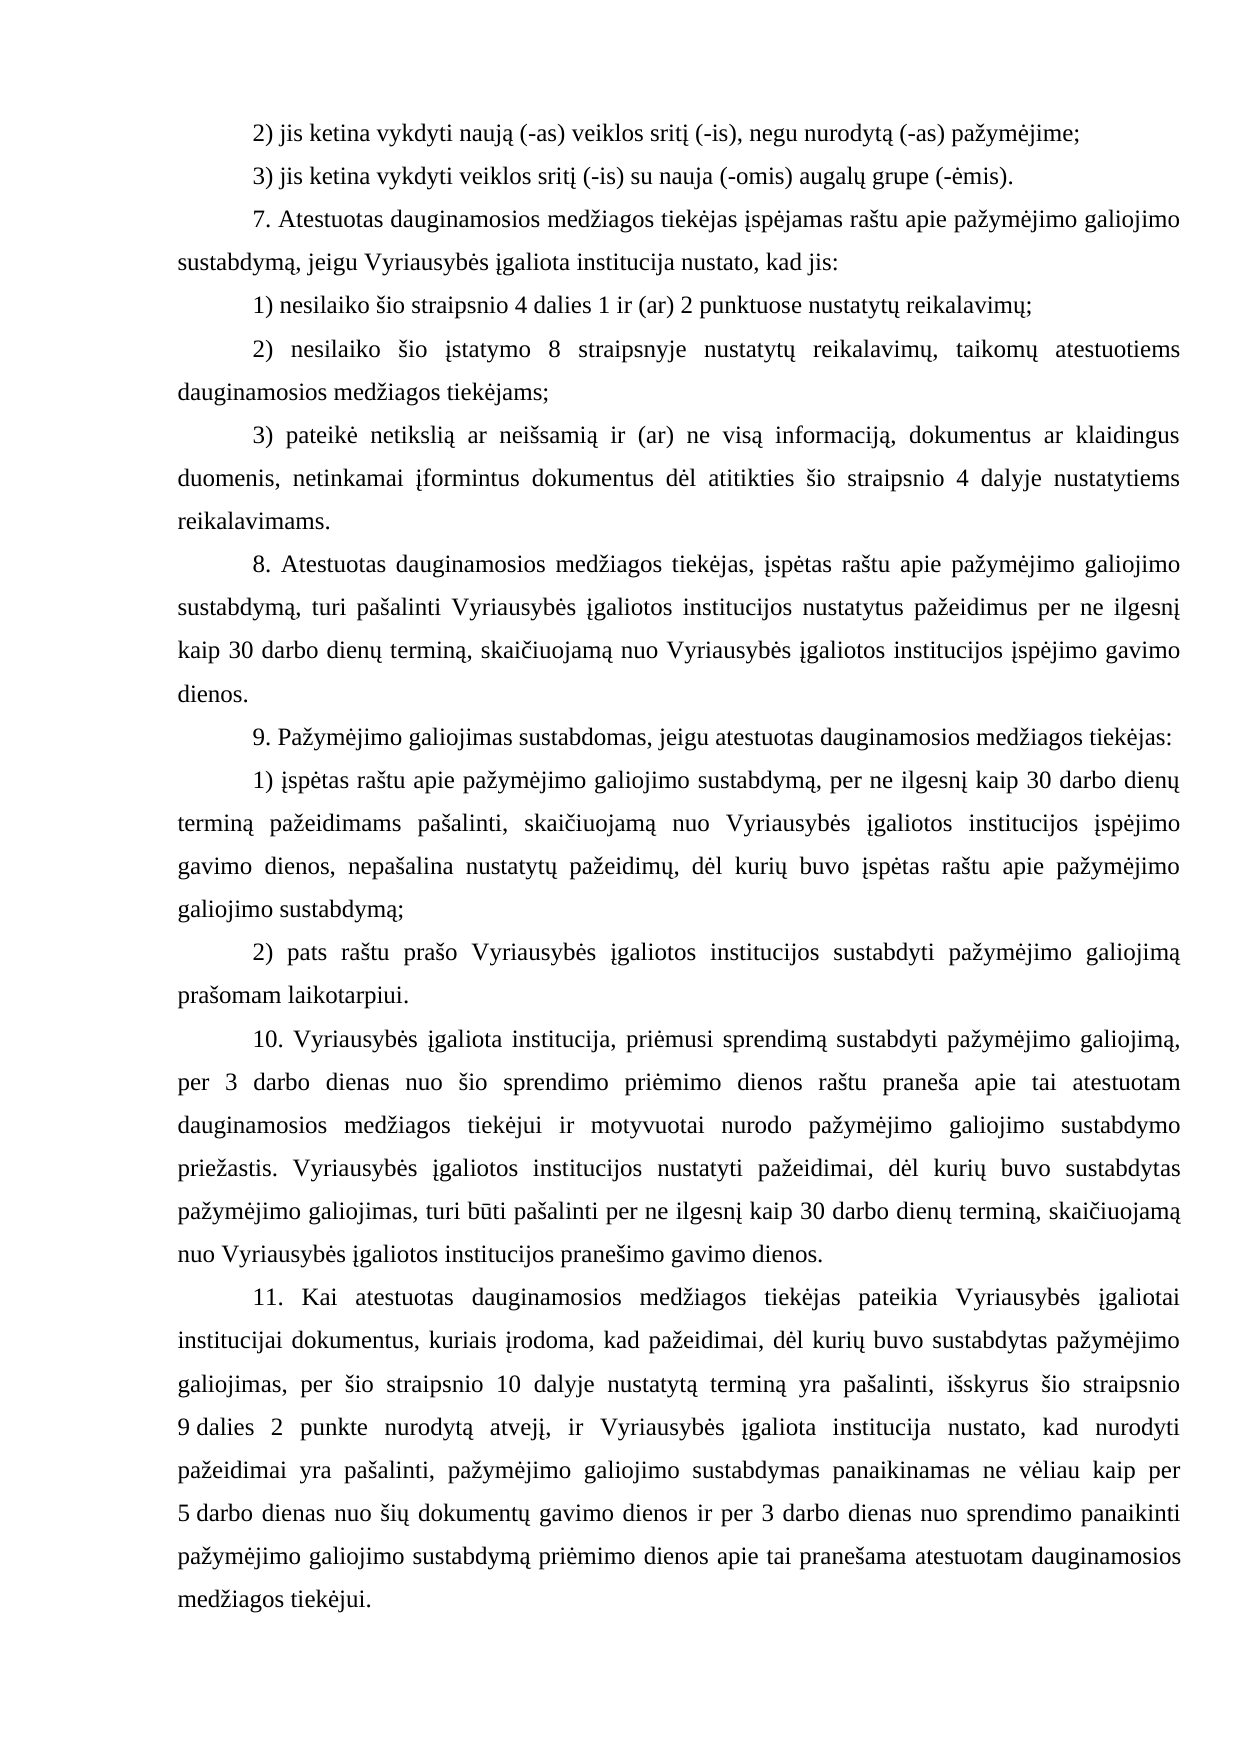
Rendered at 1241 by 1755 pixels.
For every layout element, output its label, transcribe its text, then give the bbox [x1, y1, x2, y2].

text 2) jis ketina vykdyti naują (-as) veiklos sritį (-is), negu nurodytą (-as) pažymėjime; [177, 118, 1181, 147]
text 8. Atestuotas dauginamosios medžiagos tiekėjas, įspėtas raštu apie pažymėjimo galiojimo sustabdymą, turi pašalinti Vyriausybės įgaliotos institucijos nustatytus pažeidimus per ne ilgesnį kaip 30 darbo dienų terminą, skaičiuojamą nuo Vyriausybės įgaliotos institucijos įspėjimo gavimo dienos. [177, 549, 1181, 707]
text 3) jis ketina vykdyti veiklos sritį (-is) su nauja (-omis) augalų grupe (-ėmis). [177, 161, 1181, 190]
text 11. Kai atestuotas dauginamosios medžiagos tiekėjas pateikia Vyriausybės įgaliotai institucijai dokumentus, kuriais įrodoma, kad pažeidimai, dėl kurių buvo sustabdytas pažymėjimo galiojimas, per šio straipsnio 10 dalyje nustatytą terminą yra pašalinti, išskyrus šio straipsnio 9 dalies 2 punkte nurodytą atvejį, ir Vyriausybės įgaliota institucija nustato, kad nurodyti pažeidimai yra pašalinti, pažymėjimo galiojimo sustabdymas panaikinamas ne vėliau kaip per 5 darbo dienas nuo šių dokumentų gavimo dienos ir per 3 darbo dienas nuo sprendimo panaikinti pažymėjimo galiojimo sustabdymą priėmimo dienos apie tai pranešama atestuotam dauginamosios medžiagos tiekėjui. [177, 1282, 1181, 1613]
text 9. Pažymėjimo galiojimas sustabdomas, jeigu atestuotas dauginamosios medžiagos tiekėjas: [177, 722, 1181, 751]
text 2) nesilaiko šio įstatymo 8 straipsnyje nustatytų reikalavimų, taikomų atestuotiems dauginamosios medžiagos tiekėjams; [177, 334, 1181, 406]
text 2) pats raštu prašo Vyriausybės įgaliotos institucijos sustabdyti pažymėjimo galiojimą prašomam laikotarpiui. [177, 937, 1181, 1009]
text 1) įspėtas raštu apie pažymėjimo galiojimo sustabdymą, per ne ilgesnį kaip 30 darbo dienų terminą pažeidimams pašalinti, skaičiuojamą nuo Vyriausybės įgaliotos institucijos įspėjimo gavimo dienos, nepašalina nustatytų pažeidimų, dėl kurių buvo įspėtas raštu apie pažymėjimo galiojimo sustabdymą; [177, 765, 1181, 923]
text 3) pateikė netikslią ar neišsamią ir (ar) ne visą informaciją, dokumentus ar klaidingus duomenis, netinkamai įformintus dokumentus dėl atitikties šio straipsnio 4 dalyje nustatytiems reikalavimams. [177, 420, 1181, 535]
text 1) nesilaiko šio straipsnio 4 dalies 1 ir (ar) 2 punktuose nustatytų reikalavimų; [177, 291, 1181, 319]
text 10. Vyriausybės įgaliota institucija, priėmusi sprendimą sustabdyti pažymėjimo galiojimą, per 3 darbo dienas nuo šio sprendimo priėmimo dienos raštu praneša apie tai atestuotam dauginamosios medžiagos tiekėjui ir motyvuotai nurodo pažymėjimo galiojimo sustabdymo priežastis. Vyriausybės įgaliotos institucijos nustatyti pažeidimai, dėl kurių buvo sustabdytas pažymėjimo galiojimas, turi būti pašalinti per ne ilgesnį kaip 30 darbo dienų terminą, skaičiuojamą nuo Vyriausybės įgaliotos institucijos pranešimo gavimo dienos. [177, 1024, 1181, 1268]
text 7. Atestuotas dauginamosios medžiagos tiekėjas įspėjamas raštu apie pažymėjimo galiojimo sustabdymą, jeigu Vyriausybės įgaliota institucija nustato, kad jis: [177, 204, 1181, 276]
